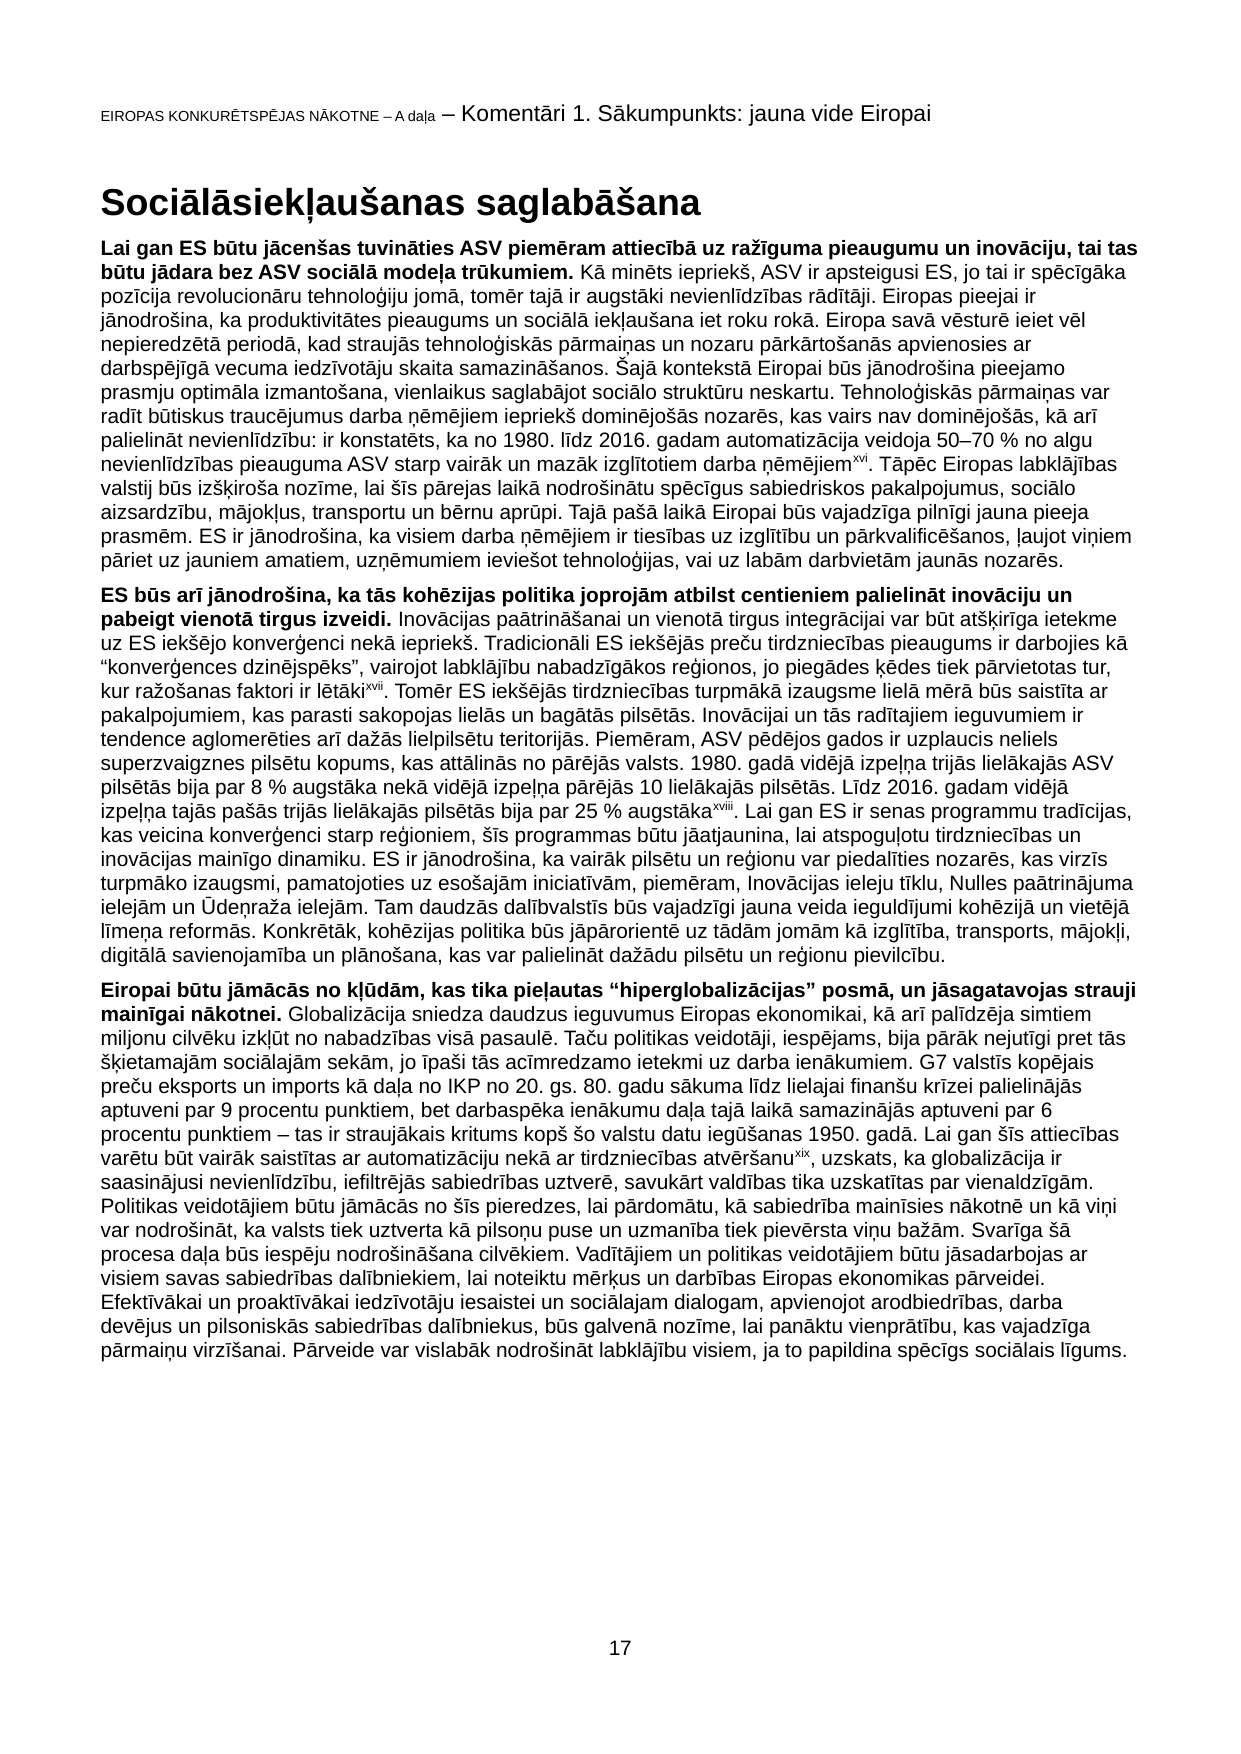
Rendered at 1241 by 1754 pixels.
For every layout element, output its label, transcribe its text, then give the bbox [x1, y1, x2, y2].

text ES būs arī jānodrošina, ka tās kohēzijas politika joprojām atbilst centieniem palielināt inovāciju un pabeigt vienotā tirgus izveidi. Inovācijas paātrināšanai un vienotā tirgus integrācijai var būt atšķirīga ietekme uz ES iekšējo konverģenci nekā iepriekš. Tradicionāli ES iekšējās preču tirdzniecības pieaugums ir darbojies kā “konverģences dzinējspēks”, vairojot labklājību nabadzīgākos reģionos, jo piegādes ķēdes tiek pārvietotas tur, kur ražošanas faktori ir lētāki. Tomēr ES iekšējās tirdzniecības turpmākā izaugsme lielā mērā būs saistīta ar pakalpojumiem, kas parasti sakopojas lielās un bagātās pilsētās. Inovācijai un tās radītajiem ieguvumiem ir tendence aglomerēties arī dažās lielpilsētu teritorijās. Piemēram, ASV pēdējos gados ir uzplaucis neliels superzvaigznes pilsētu kopums, kas attālinās no pārējās valsts. 1980. gadā vidējā izpeļņa trijās lielākajās ASV pilsētās bija par 8 % augstāka nekā vidējā izpeļņa pārējās 10 lielākajās pilsētās. Līdz 2016. gadam vidējā izpeļņa tajās pašās trijās lielākajās pilsētās bija par 25 % augstāka. Lai gan ES ir senas programmu tradīcijas, kas veicina konverģenci starp reģioniem, šīs programmas būtu jāatjaunina, lai atspoguļotu tirdzniecības un inovācijas mainīgo dinamiku. ES ir jānodrošina, ka vairāk pilsētu un reģionu var piedalīties nozarēs, kas virzīs turpmāko izaugsmi, pamatojoties uz esošajām iniciatīvām, piemēram, Inovācijas ieleju tīklu, Nulles paātrinājuma ielejām un Ūdeņraža ielejām. Tam daudzās dalībvalstīs būs vajadzīgi jauna veida ieguldījumi kohēzijā un vietējā līmeņa reformās. Konkrētāk, kohēzijas politika būs jāpārorientē uz tādām jomām kā izglītība, transports, mājokļi, digitālā savienojamība un plānošana, kas var palielināt dažādu pilsētu un reģionu pievilcību. [100, 583, 1140, 966]
text Eiropai būtu jāmācās no kļūdām, kas tika pieļautas “hiperglobalizācijas” posmā, un jāsagatavojas strauji mainīgai nākotnei. Globalizācija sniedza daudzus ieguvumus Eiropas ekonomikai, kā arī palīdzēja simtiem miljonu cilvēku izkļūt no nabadzības visā pasaulē. Taču politikas veidotāji, iespējams, bija pārāk nejutīgi pret tās šķietamajām sociālajām sekām, jo īpaši tās acīmredzamo ietekmi uz darba ienākumiem. G7 valstīs kopējais preču eksports un imports kā daļa no IKP no 20. gs. 80. gadu sākuma līdz lielajai finanšu krīzei palielinājās aptuveni par 9 procentu punktiem, bet darbaspēka ienākumu daļa tajā laikā samazinājās aptuveni par 6 procentu punktiem – tas ir straujākais kritums kopš šo valstu datu iegūšanas 1950. gadā. Lai gan šīs attiecības varētu būt vairāk saistītas ar automatizāciju nekā ar tirdzniecības atvēršanu, uzskats, ka globalizācija ir saasinājusi nevienlīdzību, iefiltrējās sabiedrības uztverē, savukārt valdības tika uzskatītas par vienaldzīgām. Politikas veidotājiem būtu jāmācās no šīs pieredzes, lai pārdomātu, kā sabiedrība mainīsies nākotnē un kā viņi var nodrošināt, ka valsts tiek uztverta kā pilsoņu puse un uzmanība tiek pievērsta viņu bažām. Svarīga šā procesa daļa būs iespēju nodrošināšana cilvēkiem. Vadītājiem un politikas veidotājiem būtu jāsadarbojas ar visiem savas sabiedrības dalībniekiem, lai noteiktu mērķus un darbības Eiropas ekonomikas pārveidei. Efektīvākai un proaktīvākai iedzīvotāju iesaistei un sociālajam dialogam, apvienojot arodbiedrības, darba devējus un pilsoniskās sabiedrības dalībniekus, būs galvenā nozīme, lai panāktu vienprātību, kas vajadzīga pārmaiņu virzīšanai. Pārveide var vislabāk nodrošināt labklājību visiem, ja to papildina spēcīgs sociālais līgums. [100, 978, 1140, 1362]
text Lai gan ES būtu jācenšas tuvināties ASV piemēram attiecībā uz ražīguma pieaugumu un inovāciju, tai tas būtu jādara bez ASV sociālā modeļa trūkumiem. Kā minēts iepriekš, ASV ir apsteigusi ES, jo tai ir spēcīgāka pozīcija revolucionāru tehnoloģiju jomā, tomēr tajā ir augstāki nevienlīdzības rādītāji. Eiropas pieejai ir jānodrošina, ka produktivitātes pieaugums un sociālā iekļaušana iet roku rokā. Eiropa savā vēsturē ieiet vēl nepieredzētā periodā, kad straujās tehnoloģiskās pārmaiņas un nozaru pārkārtošanās apvienosies ar darbspējīgā vecuma iedzīvotāju skaita samazināšanos. Šajā kontekstā Eiropai būs jānodrošina pieejamo prasmju optimāla izmantošana, vienlaikus saglabājot sociālo struktūru neskartu. Tehnoloģiskās pārmaiņas var radīt būtiskus traucējumus darba ņēmējiem iepriekš dominējošās nozarēs, kas vairs nav dominējošās, kā arī palielināt nevienlīdzību: ir konstatēts, ka no 1980. līdz 2016. gadam automatizācija veidoja 50–70 % no algu nevienlīdzības pieauguma ASV starp vairāk un mazāk izglītotiem darba ņēmējiem. Tāpēc Eiropas labklājības valstij būs izšķiroša nozīme, lai šīs pārejas laikā nodrošinātu spēcīgus sabiedriskos pakalpojumus, sociālo aizsardzību, mājokļus, transportu un bērnu aprūpi. Tajā pašā laikā Eiropai būs vajadzīga pilnīgi jauna pieeja prasmēm. ES ir jānodrošina, ka visiem darba ņēmējiem ir tiesības uz izglītību un pārkvalificēšanos, ļaujot viņiem pāriet uz jauniem amatiem, uzņēmumiem ieviešot tehnoloģijas, vai uz labām darbvietām jaunās nozarēs. [100, 236, 1140, 571]
subtitle Sociālāsiekļaušanas saglabāšana [100, 180, 1140, 223]
